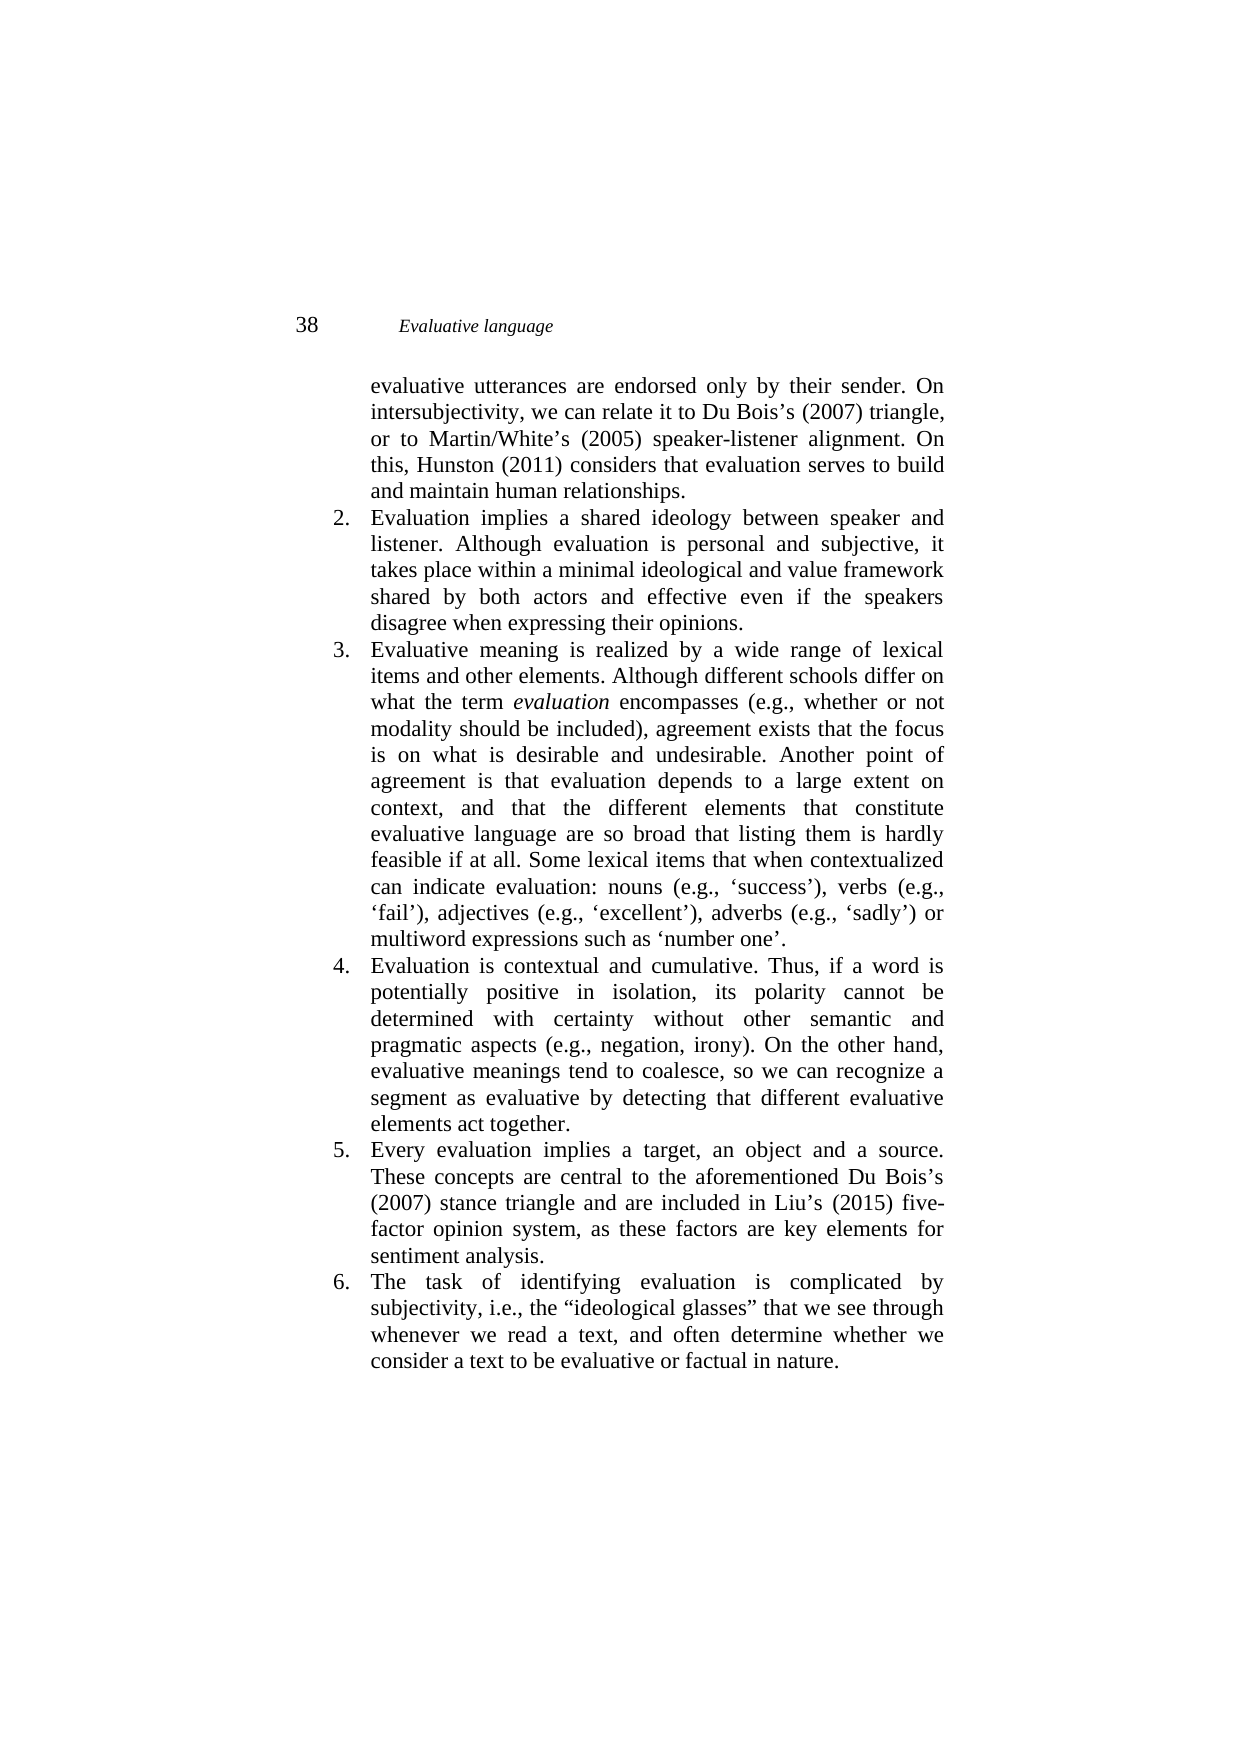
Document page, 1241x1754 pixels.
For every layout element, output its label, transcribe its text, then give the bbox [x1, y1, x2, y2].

list evaluative utterances are endorsed only by their sender. On intersubjectivity, we can relate it to Du Bois’s (2007) triangle, or to Martin/White’s (2005) speaker-listener alignment. On this, Hunston (2011) considers that evaluation serves to build and maintain human relationships. [333, 372, 945, 504]
list Evaluative meaning is realized by a wide range of lexical items and other elements. Although different schools differ on what the term evaluation encompasses (e.g., whether or not modality should be included), agreement exists that the focus is on what is desirable and undesirable. Another point of agreement is that evaluation depends to a large extent on context, and that the different elements that constitute evaluative language are so broad that listing them is hardly feasible if at all. Some lexical items that when contextualized can indicate evaluation: nouns (e.g., ‘success’), verbs (e.g., ‘fail’), adjectives (e.g., ‘excellent’), adverbs (e.g., ‘sadly’) or multiword expressions such as ‘number one’. [333, 636, 945, 952]
list Every evaluation implies a target, an object and a source. These concepts are central to the aforementioned Du Bois’s (2007) stance triangle and are included in Liu’s (2015) five-factor opinion system, as these factors are key elements for sentiment analysis. [333, 1136, 945, 1268]
list The task of identifying evaluation is complicated by subjectivity, i.e., the “ideological glasses” that we see through whenever we read a text, and often determine whether we consider a text to be evaluative or factual in nature. [333, 1268, 945, 1373]
list Evaluation is contextual and cumulative. Thus, if a word is potentially positive in isolation, its polarity cannot be determined with certainty without other semantic and pragmatic aspects (e.g., negation, irony). On the other hand, evaluative meanings tend to coalesce, so we can recognize a segment as evaluative by detecting that different evaluative elements act together. [333, 952, 945, 1136]
list Evaluation implies a shared ideology between speaker and listener. Although evaluation is personal and subjective, it takes place within a minimal ideological and value framework shared by both actors and effective even if the speakers disagree when expressing their opinions. [333, 504, 945, 636]
